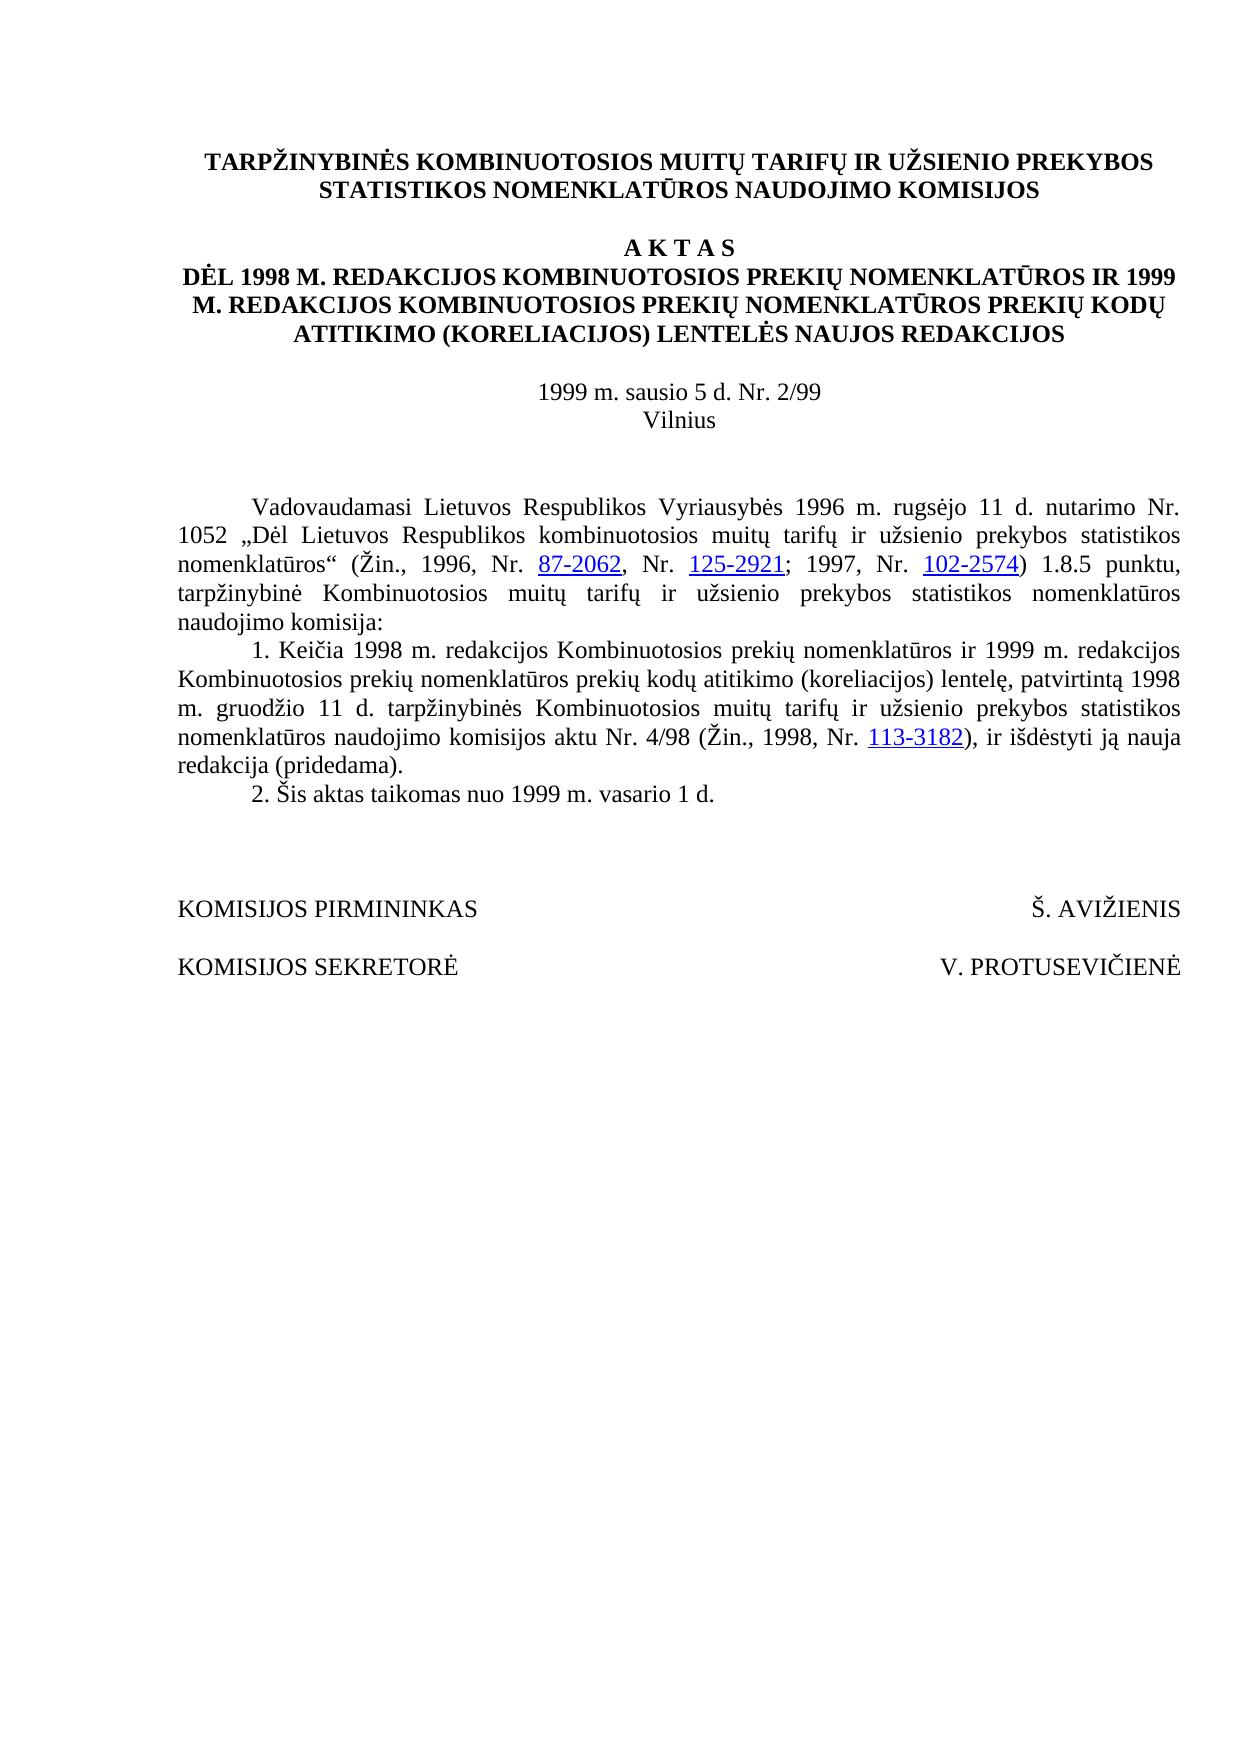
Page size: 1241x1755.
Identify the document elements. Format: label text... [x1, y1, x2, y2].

text KOMISIJOS SEKRETORĖ V. PROTUSEVIČIENĖ [177, 952, 1181, 981]
text DĖL 1998 M. REDAKCIJOS KOMBINUOTOSIOS PREKIŲ NOMENKLATŪROS IR 1999 M. REDAKCIJOS KOMBINUOTOSIOS PREKIŲ NOMENKLATŪROS PREKIŲ KODŲ ATITIKIMO (KORELIACIJOS) LENTELĖS NAUJOS REDAKCIJOS [177, 262, 1181, 348]
text A K T A S [177, 233, 1181, 262]
text 1999 m. sausio 5 d. Nr. 2/99 [177, 377, 1181, 406]
text Vilnius [177, 406, 1181, 434]
text Vadovaudamasi Lietuvos Respublikos Vyriausybės 1996 m. rugsėjo 11 d. nutarimo Nr. 1052 „Dėl Lietuvos Respublikos kombinuotosios muitų tarifų ir užsienio prekybos statistikos nomenklatūros“ (Žin., 1996, Nr. 87-2062, Nr. 125-2921; 1997, Nr. 102-2574) 1.8.5 punktu, tarpžinybinė Kombinuotosios muitų tarifų ir užsienio prekybos statistikos nomenklatūros naudojimo komisija: [177, 492, 1181, 636]
text 2. Šis aktas taikomas nuo 1999 m. vasario 1 d. [177, 779, 1181, 808]
text 1. Keičia 1998 m. redakcijos Kombinuotosios prekių nomenklatūros ir 1999 m. redakcijos Kombinuotosios prekių nomenklatūros prekių kodų atitikimo (koreliacijos) lentelę, patvirtintą 1998 m. gruodžio 11 d. tarpžinybinės Kombinuotosios muitų tarifų ir užsienio prekybos statistikos nomenklatūros naudojimo komisijos aktu Nr. 4/98 (Žin., 1998, Nr. 113-3182), ir išdėstyti ją nauja redakcija (pridedama). [177, 636, 1181, 779]
text KOMISIJOS PIRMININKAS Š. AVIŽIENIS [177, 894, 1181, 923]
text TARPŽINYBINĖS KOMBINUOTOSIOS MUITŲ TARIFŲ IR UŽSIENIO PREKYBOS STATISTIKOS NOMENKLATŪROS NAUDOJIMO KOMISIJOS [177, 147, 1181, 204]
